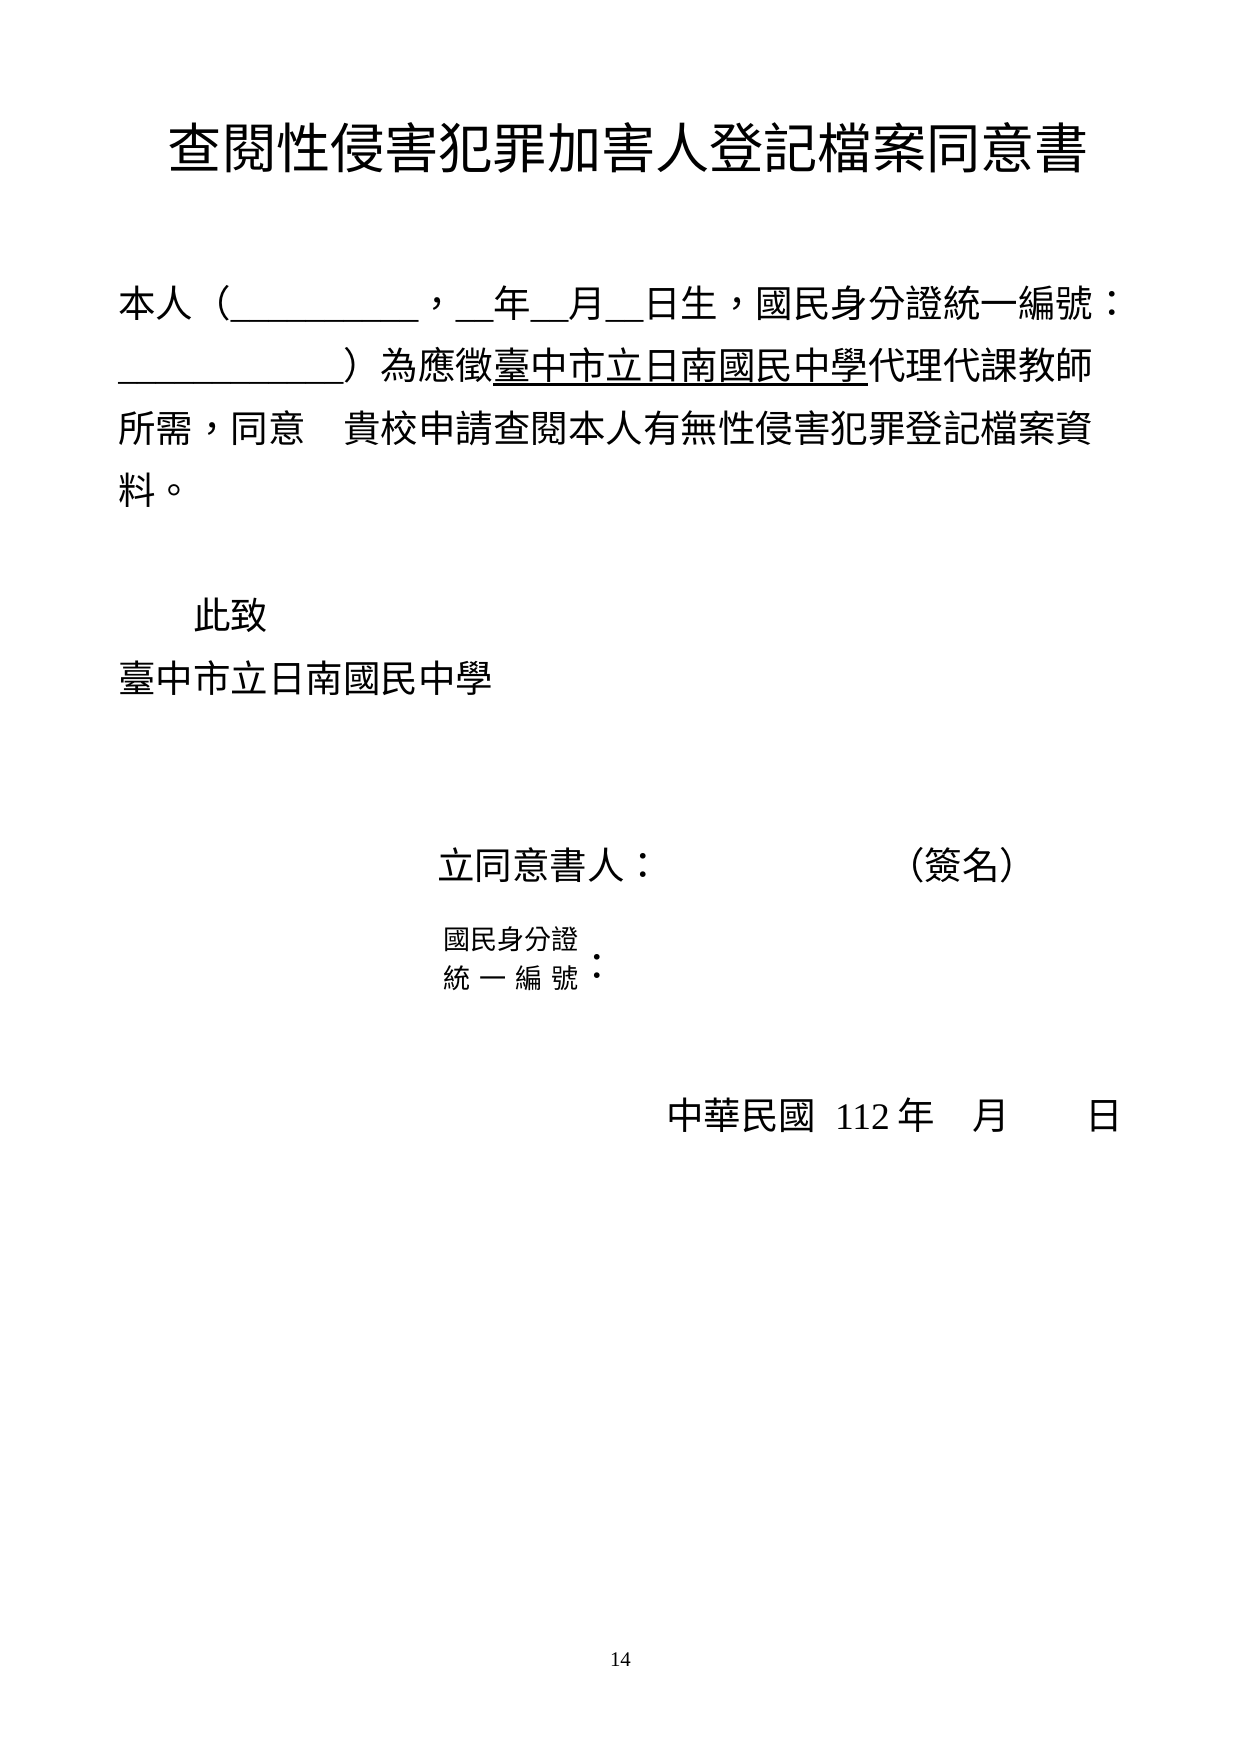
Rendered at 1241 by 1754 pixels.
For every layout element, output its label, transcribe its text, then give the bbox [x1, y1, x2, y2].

text 中華民國 112年 月 日 [118, 1072, 1122, 1134]
text 國民身分證統一編號： [118, 884, 1122, 1009]
text 查閱性侵害犯罪加害人登記檔案同意書 [118, 72, 1138, 197]
text 此致 [118, 572, 1122, 634]
text 立同意書人： （簽名） [118, 822, 1122, 884]
text 本人（__________，__年__月__日生，國民身分證統一編號：____________）為應徵臺中市立日南國民中學代理代課教師所需，同意 貴校申請查閱本人有無性侵害犯罪登記檔案資料。 [118, 259, 1122, 509]
text 臺中市立日南國民中學 [118, 634, 1122, 697]
